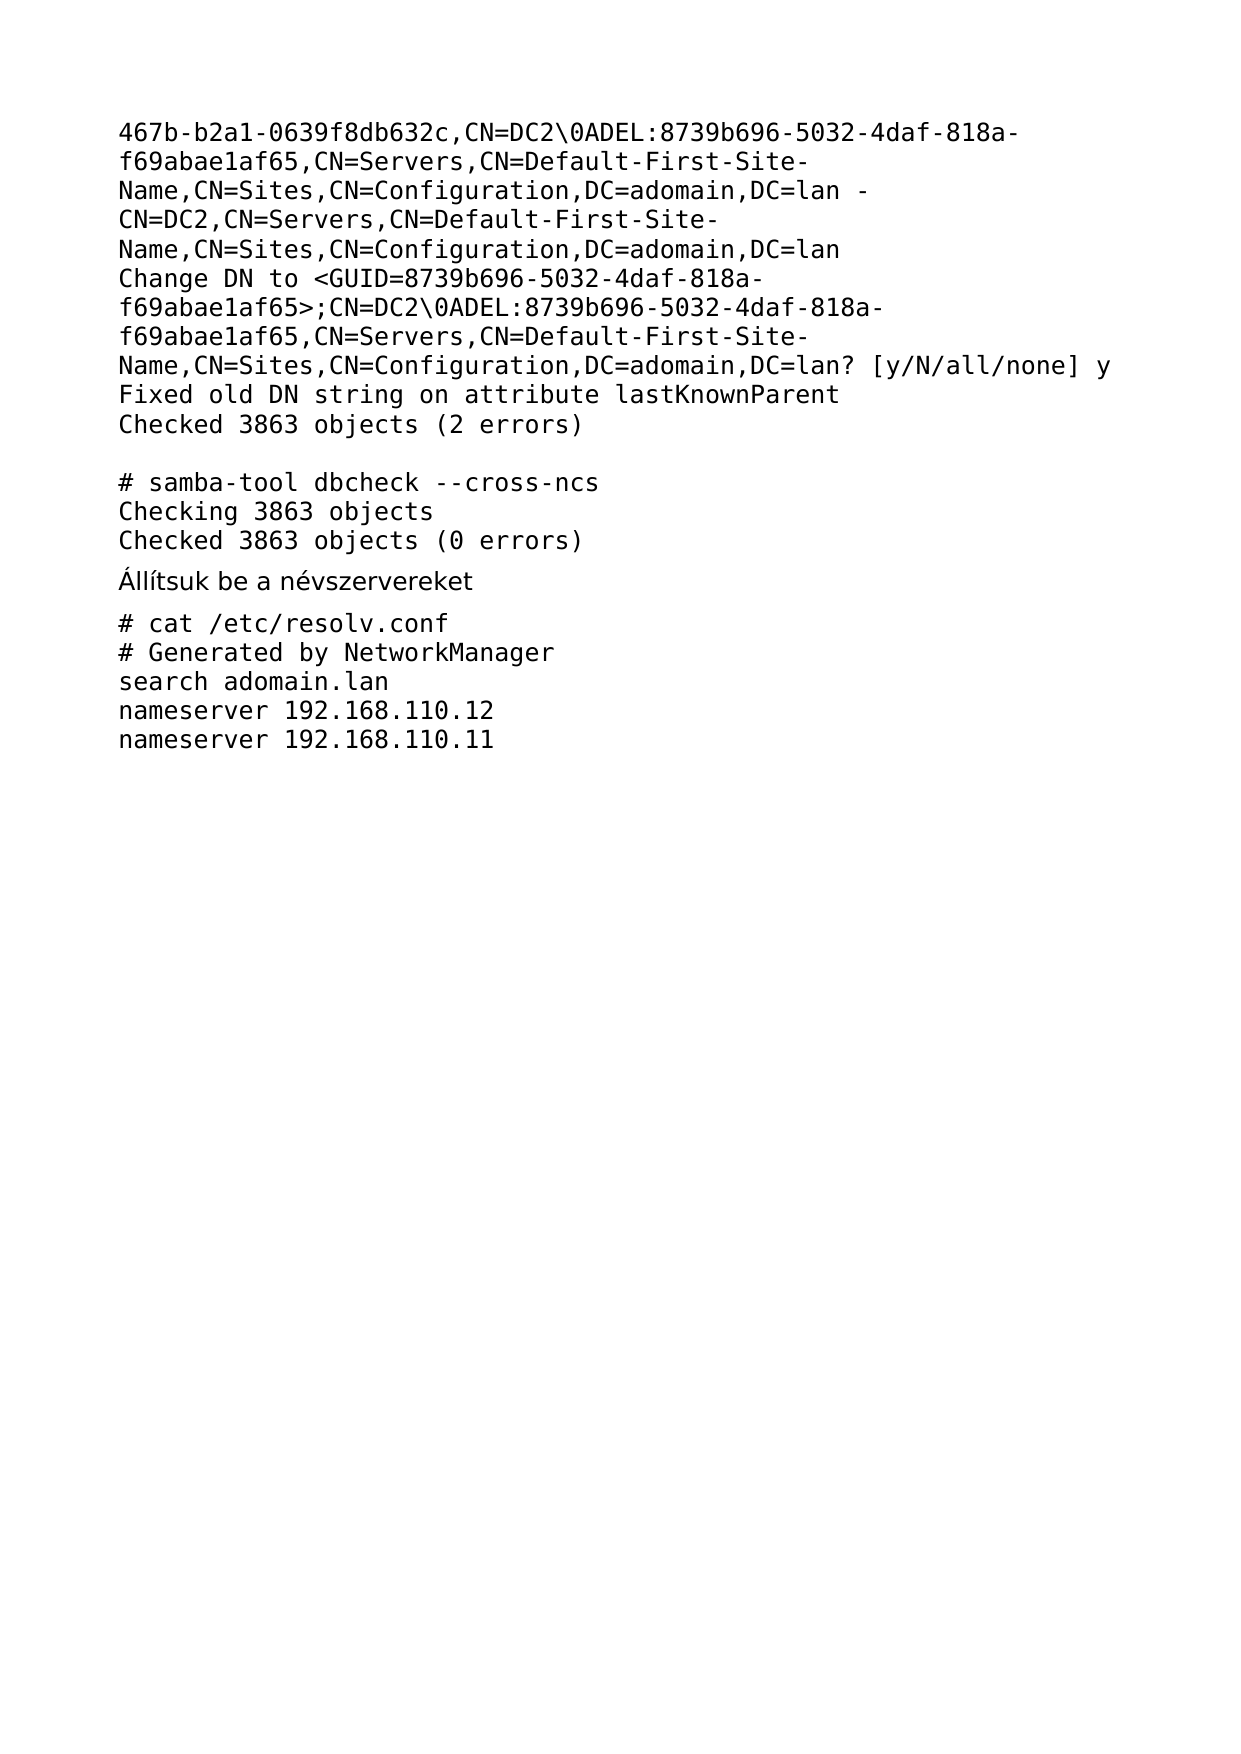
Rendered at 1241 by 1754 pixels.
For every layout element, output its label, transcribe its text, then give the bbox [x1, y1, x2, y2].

text Állítsuk be a névszervereket [118, 567, 1122, 597]
text 467b-b2a1-0639f8db632c,CN=DC2\0ADEL:8739b696-5032-4daf-818a-f69abae1af65,CN=Servers,CN=Default-First-Site-Name,CN=Sites,CN=Configuration,DC=adomain,DC=lan - CN=DC2,CN=Servers,CN=Default-First-Site-Name,CN=Sites,CN=Configuration,DC=adomain,DC=lan Change DN to <GUID=8739b696-5032-4daf-818a-f69abae1af65>;CN=DC2\0ADEL:8739b696-5032-4daf-818a-f69abae1af65,CN=Servers,CN=Default-First-Site-Name,CN=Sites,CN=Configuration,DC=adomain,DC=lan? [y/N/all/none] y Fixed old DN string on attribute lastKnownParent Checked 3863 objects (2 errors) # samba-tool dbcheck --cross-ncs Checking 3863 objects Checked 3863 objects (0 errors) [118, 118, 1122, 556]
text # cat /etc/resolv.conf # Generated by NetworkManager search adomain.lan nameserver 192.168.110.12 nameserver 192.168.110.11 [118, 609, 1122, 755]
